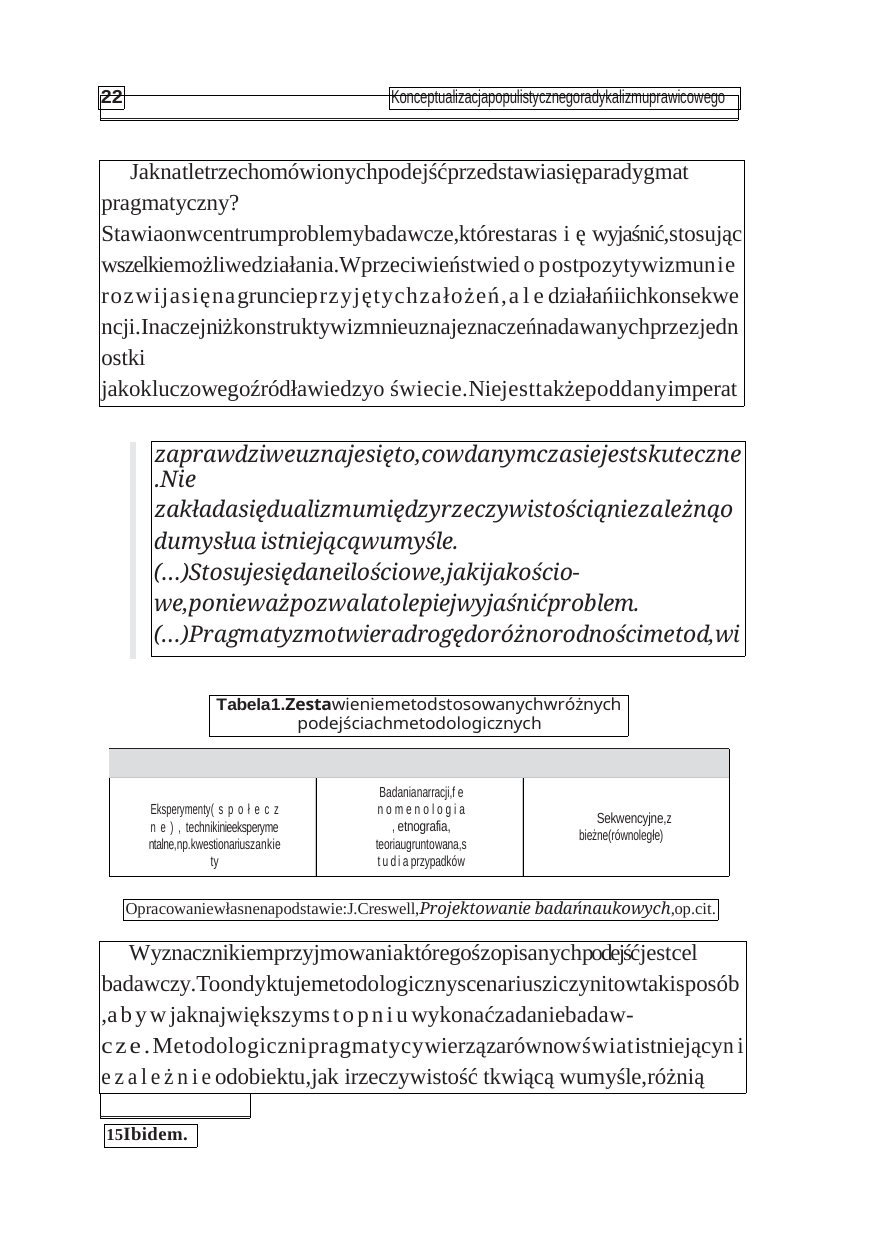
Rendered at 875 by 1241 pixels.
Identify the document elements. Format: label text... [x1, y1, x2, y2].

text 22 [101, 87, 124, 95]
text Badanianarracji,fenomenologia,etnografia, [375, 783, 467, 835]
text Jaknatletrzechomówionychpodejśćprzedstawiasięparadygmat [101, 161, 744, 184]
text Wyznacznikiemprzyjmowaniaktóregośzopisanychpodejśćjestcel [101, 942, 746, 965]
text Opracowaniewłasnenapodstawie:J.Creswell,Projektowanie badańnaukowych,op.cit. [125, 900, 718, 918]
text podejściachmetodologicznych [210, 714, 628, 734]
text 22 [101, 96, 124, 107]
text zaprawdziweuznajesięto,cowdanymczasiejestskuteczne.Nie [154, 442, 745, 493]
text badawczy.Toondyktujemetodologicznyscenariusziczynitowtakisposób,abywjaknajwiększymstopniuwykonaćzadaniebadaw-cze.Metodologicznipragmatycywierzązarównowświatistniejącyniezależnieodobiektu,jak irzeczywistość tkwiącą wumyśle,różnią [101, 970, 744, 1089]
text pragmatyczny?Stawiaonwcentrumproblemybadawcze,którestarasięwyjaśnić,stosującwszelkiemożliwedziałania.Wprzeciwieństwiedopostpozytywizmunierozwijasięnagruncieprzyjętychzałożeń,aledziałańiichkonsekwencji.Inaczejniżkonstruktywizmnieuznajeznaczeńnadawanychprzezjednostki jakokluczowegoźródławiedzyoświecie.Niejesttakżepoddanyimperatywowiwywołaniazmianyspołecznejdlagrupwykluczonych.Wpodejściupragmatycznym [101, 189, 742, 406]
text zakładasiędualizmumiędzyrzeczywistościąniezależnąodumysłuaistniejącąwumyśle.(…)Stosujesiędaneilościowe,jakijakościo-we,ponieważpozwalatolepiejwyjaśnićproblem.(…)Pragmatyzmotwieradrogędoróżnorodnościmetod,wielorakichświatopoglądówizróżnicowanychzałożeńorazrozmaitychsposobówgromadzeniaianalizowaniadanych15. [154, 493, 743, 656]
text Sekwencyjne,zbieżne(równoległe) [579, 809, 673, 844]
text Tabela1.Zestawieniemetodstosowanychwróżnych [210, 696, 628, 714]
text Konceptualizacjapopulistycznegoradykalizmuprawicowego [391, 88, 740, 107]
text Eksperymenty(społeczne),technikinieeksperymentalne,np.kwestionariuszankiety [148, 801, 281, 870]
text teoriaugruntowana,studiaprzypadków [375, 835, 467, 869]
text 15Ibidem. [106, 1125, 197, 1144]
